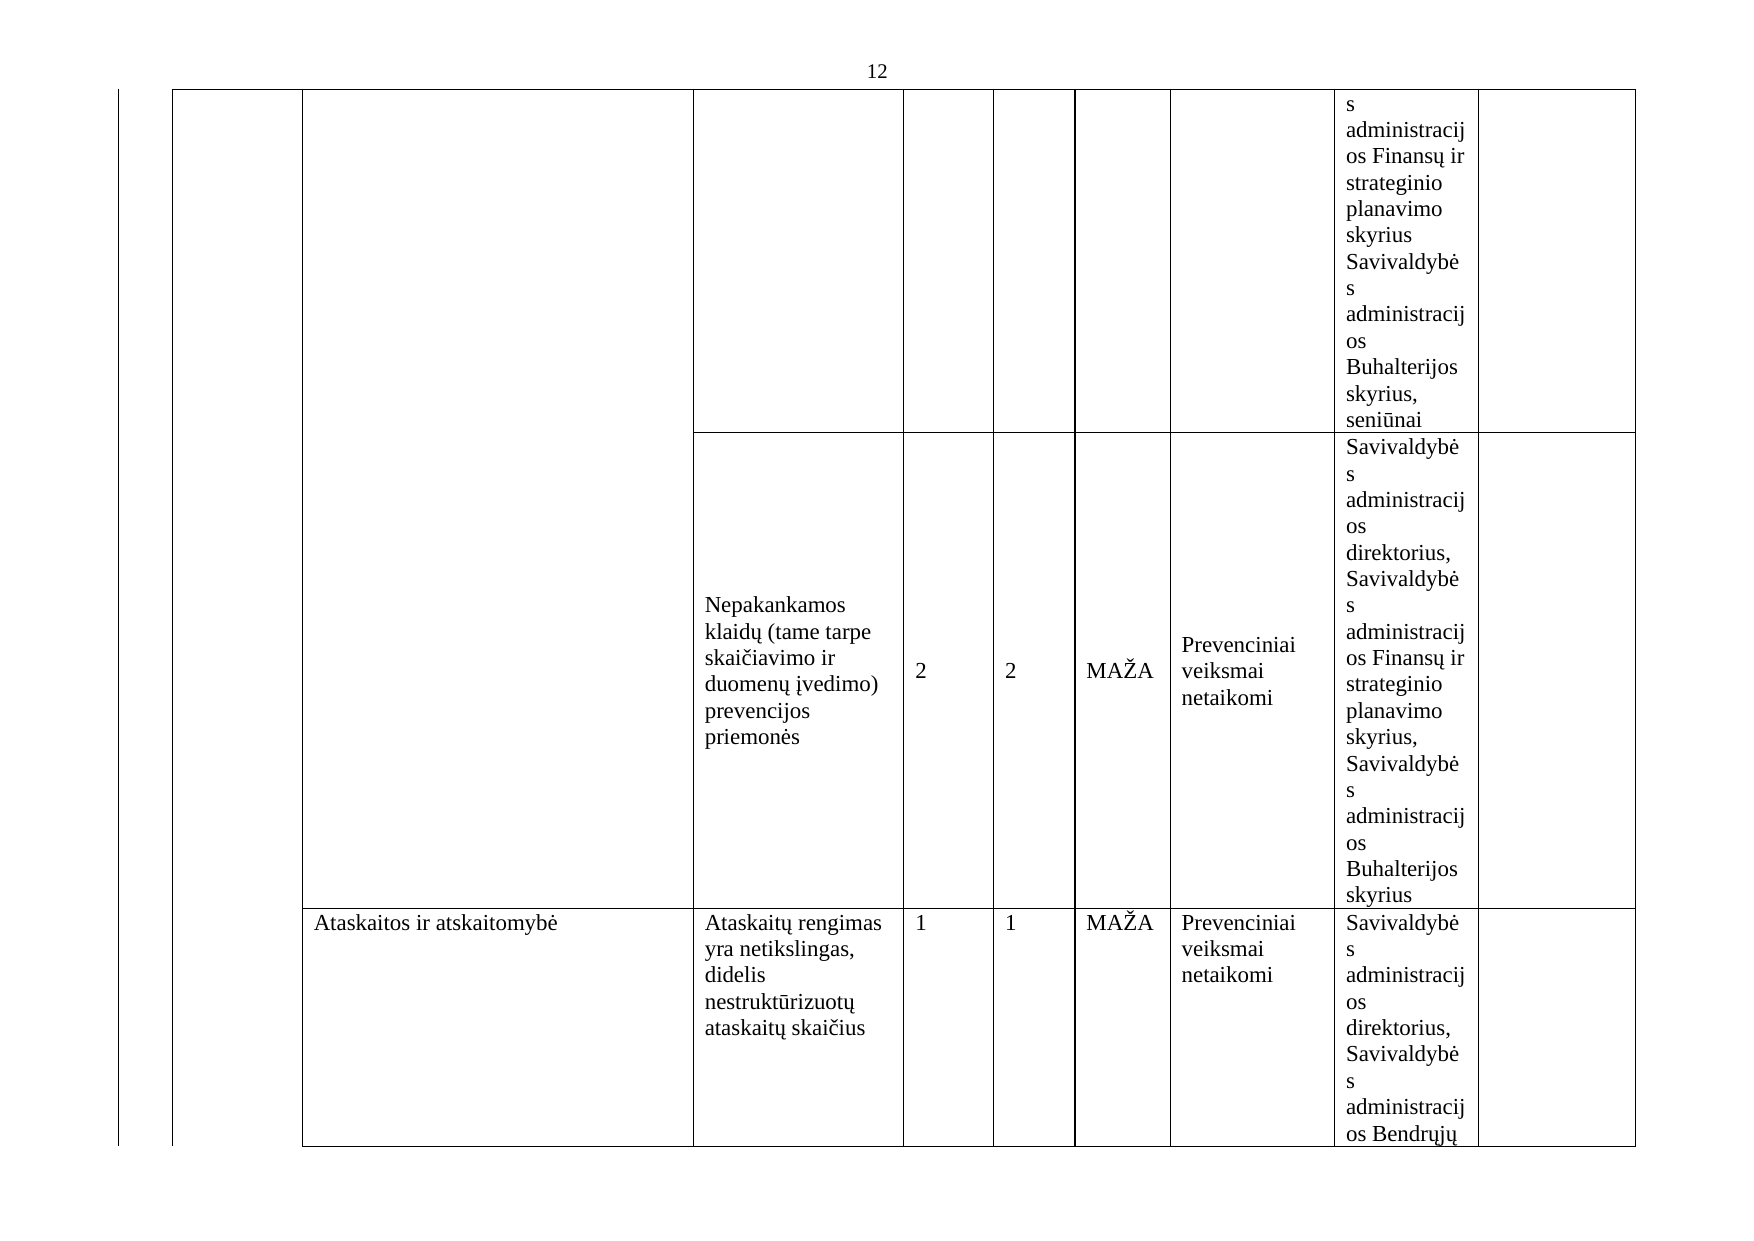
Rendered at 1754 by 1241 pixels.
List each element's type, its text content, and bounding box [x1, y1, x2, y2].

table_cell Prevenciniai veiksmai netaikomi [1171, 433, 1334, 908]
table_cell Savivaldybės administracijos direktorius, Savivaldybės administracijos Finansų ir strateginio planavimo skyrius, Savivaldybės administracijos Buhalterijos skyrius [1335, 433, 1478, 908]
table_cell MAŽA [1076, 433, 1170, 908]
table_cell 2 [904, 433, 993, 908]
table_cell [119, 89, 172, 1146]
table_cell 2 [994, 433, 1074, 908]
table_cell [994, 90, 1074, 432]
table_cell 1 [904, 909, 993, 1146]
table_cell [1171, 90, 1334, 432]
table_cell [694, 90, 903, 432]
table_cell [1479, 433, 1635, 908]
table_cell Prevenciniai veiksmai netaikomi [1171, 909, 1334, 1146]
table_cell [1479, 90, 1635, 432]
table_cell Savivaldybės administracijos direktorius, Savivaldybės administracijos Bendrųjų [1335, 909, 1478, 1146]
table_cell [173, 90, 302, 1146]
table_cell 1 [994, 909, 1074, 1146]
table_cell [1076, 90, 1170, 432]
table_cell [1479, 909, 1635, 1146]
table_cell s administracijos Finansų ir strateginio planavimo skyrius Savivaldybės administracijos Buhalterijos skyrius, seniūnai [1335, 90, 1478, 432]
table_cell [904, 90, 993, 432]
table_cell Nepakankamos klaidų (tame tarpe skaičiavimo ir duomenų įvedimo) prevencijos priemonės [694, 433, 903, 908]
table_cell [303, 90, 693, 908]
table_cell MAŽA [1076, 909, 1170, 1146]
table_cell Ataskaitų rengimas yra netikslingas, didelis nestruktūrizuotų ataskaitų skaičius [694, 909, 903, 1146]
table_cell Ataskaitos ir atskaitomybė [303, 909, 693, 1146]
